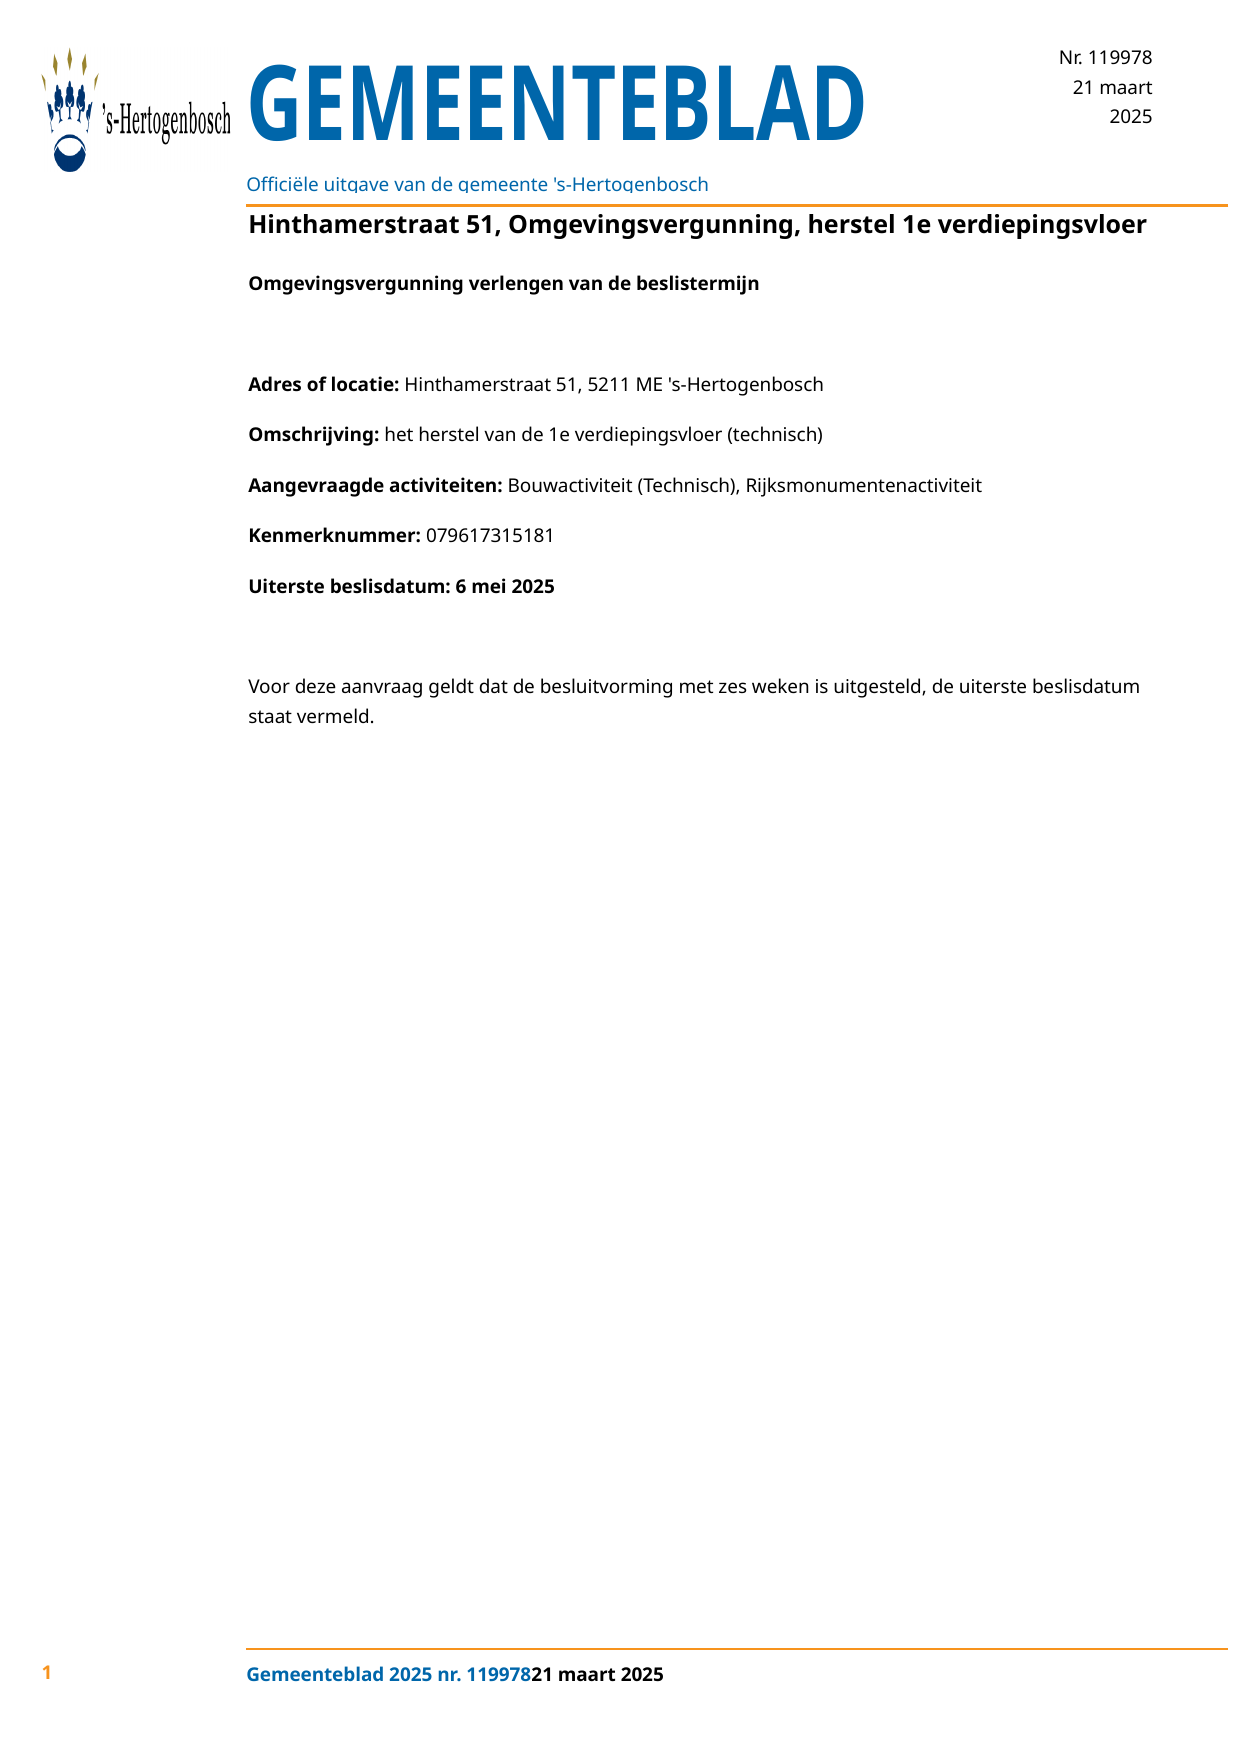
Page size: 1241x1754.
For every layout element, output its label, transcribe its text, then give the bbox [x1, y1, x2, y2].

text Kenmerknummer: 079617315181 [248, 522, 1152, 548]
text Adres of locatie: Hinthamerstraat 51, 5211 ME 's-Hertogenbosch [248, 371, 1152, 397]
text Uiterste beslisdatum: 6 mei 2025 [248, 573, 1152, 598]
picture [41, 47, 231, 172]
text Aangevraagde activiteiten: Bouwactiviteit (Technisch), Rijksmonumentenactiviteit [248, 472, 1152, 498]
text Omschrijving: het herstel van de 1e verdiepingsvloer (technisch) [248, 422, 1152, 447]
text Omgevingsvergunning verlengen van de beslistermijn [248, 270, 1152, 296]
text Hinthamerstraat 51, Omgevingsvergunning, herstel 1e verdiepingsvloer [248, 207, 1152, 241]
text Voor deze aanvraag geldt dat de besluitvorming met zes weken is uitgesteld, de uiterste beslisdatum staat vermeld. [248, 674, 1152, 729]
